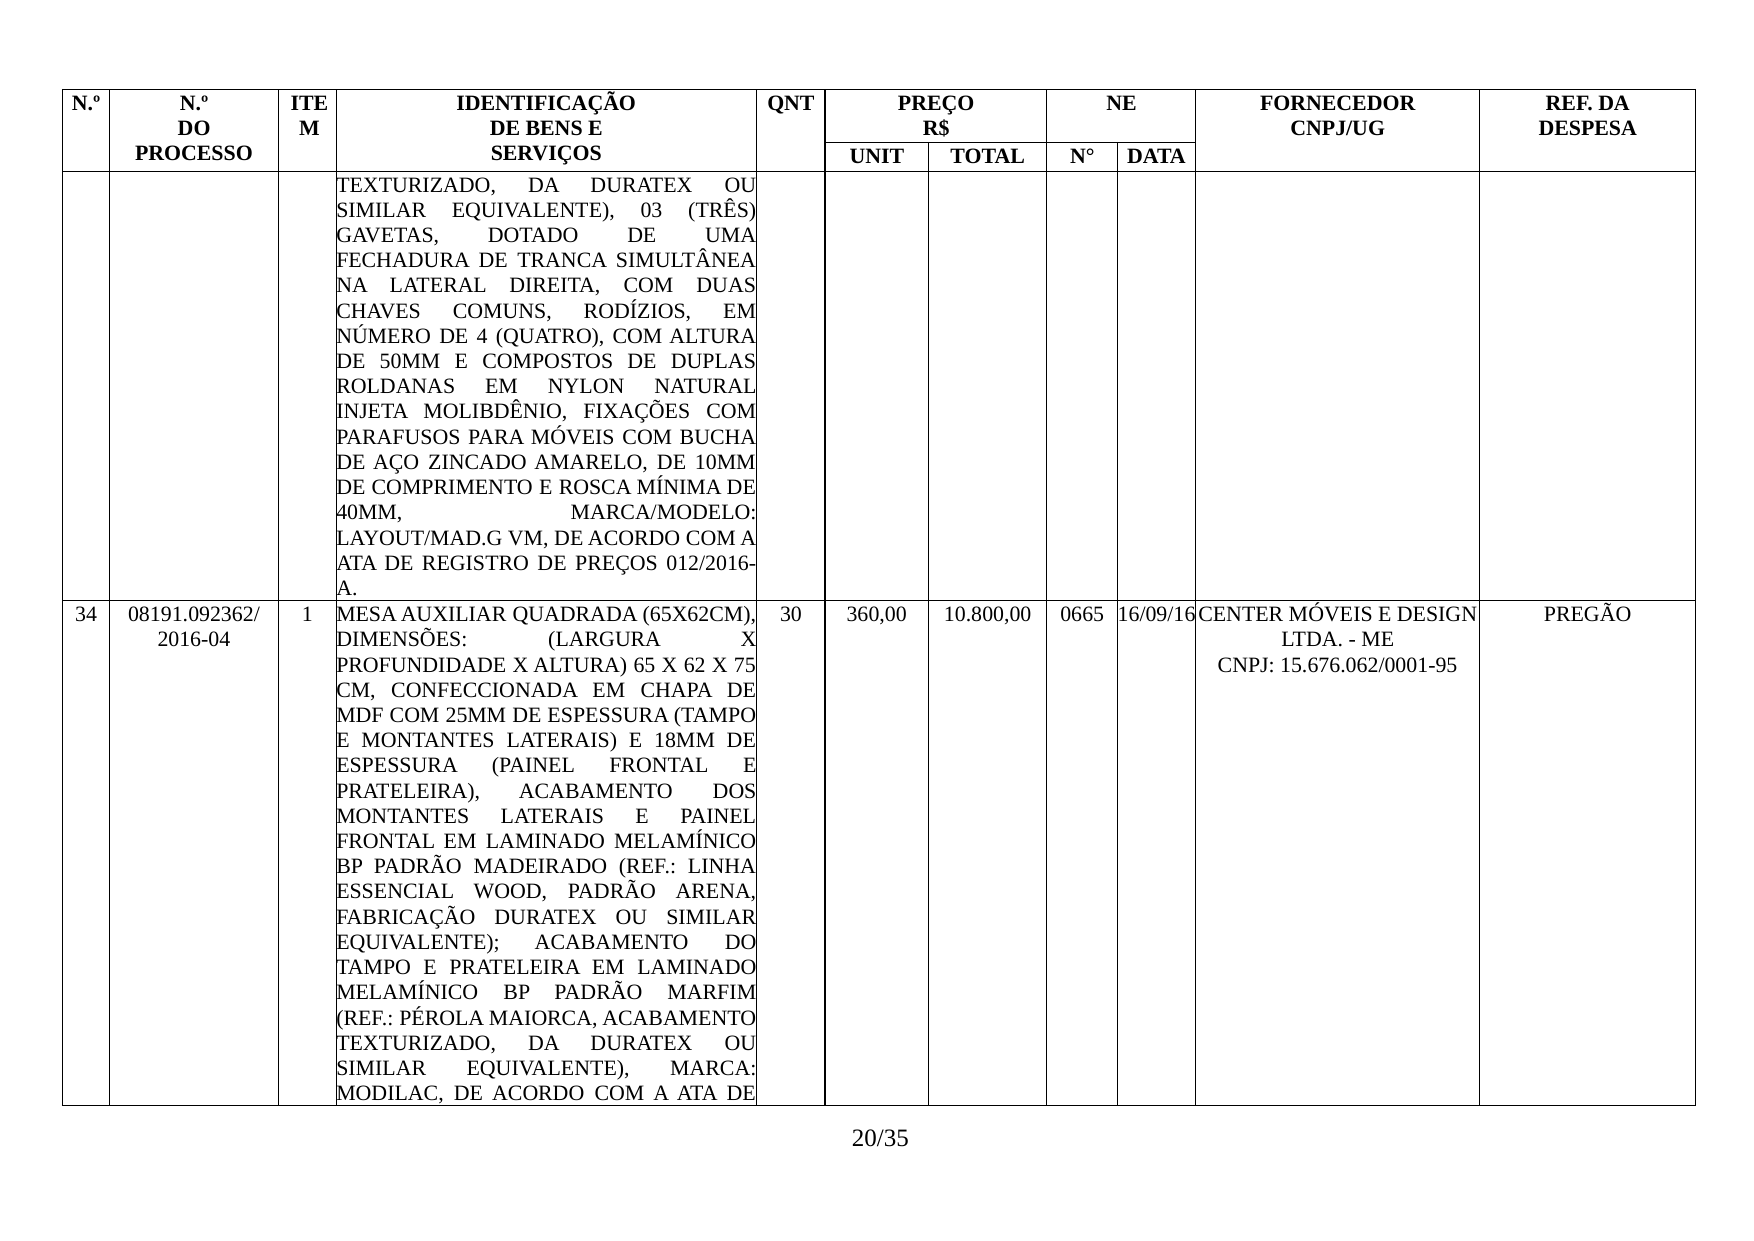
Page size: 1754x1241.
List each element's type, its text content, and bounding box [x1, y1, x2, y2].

table_cell [110, 172, 278, 600]
table_cell [757, 172, 824, 600]
table_cell UNIT [826, 143, 928, 171]
table_header FORNECEDOR CNPJ/UG [1196, 90, 1479, 171]
table_cell DATA [1118, 143, 1195, 171]
table_cell N° [1047, 143, 1117, 171]
table_cell TEXTURIZADO, DA DURATEX OU SIMILAR EQUIVALENTE), 03 (TRÊS) GAVETAS, DOTADO DE UMA FECHADURA DE TRANCA SIMULTÂNEA NA LATERAL DIREITA, COM DUAS CHAVES COMUNS, RODÍZIOS, EM NÚMERO DE 4 (QUATRO), COM ALTURA DE 50MM E COMPOSTOS DE DUPLAS ROLDANAS EM NYLON NATURAL INJETA MOLIBDÊNIO, FIXAÇÕES COM PARAFUSOS PARA MÓVEIS COM BUCHA DE AÇO ZINCADO AMARELO, DE 10MM DE COMPRIMENTO E ROSCA MÍNIMA DE 40MM, MARCA/MODELO: LAYOUT/MAD.G VM, DE ACORDO COM A ATA DE REGISTRO DE PREÇOS 012/2016-A. [337, 172, 756, 600]
table_cell [1047, 172, 1117, 600]
table_header N.º DO PROCESSO [110, 90, 278, 171]
table_cell TOTAL [929, 143, 1046, 171]
table_cell CENTER MÓVEIS E DESIGN LTDA. - ME CNPJ: 15.676.062/0001-95 [1196, 601, 1479, 1105]
table_header PREÇO R$ [826, 90, 1046, 142]
table_cell 0665 [1047, 601, 1117, 1105]
table_header REF. DA DESPESA [1480, 90, 1695, 171]
table_cell MESA AUXILIAR QUADRADA (65X62CM), DIMENSÕES: (LARGURA X PROFUNDIDADE X ALTURA) 65 X 62 X 75 CM, CONFECCIONADA EM CHAPA DE MDF COM 25MM DE ESPESSURA (TAMPO E MONTANTES LATERAIS) E 18MM DE ESPESSURA (PAINEL FRONTAL E PRATELEIRA), ACABAMENTO DOS MONTANTES LATERAIS E PAINEL FRONTAL EM LAMINADO MELAMÍNICO BP PADRÃO MADEIRADO (REF.: LINHA ESSENCIAL WOOD, PADRÃO ARENA, FABRICAÇÃO DURATEX OU SIMILAR EQUIVALENTE); ACABAMENTO DO TAMPO E PRATELEIRA EM LAMINADO MELAMÍNICO BP PADRÃO MARFIM (REF.: PÉROLA MAIORCA, ACABAMENTO TEXTURIZADO, DA DURATEX OU SIMILAR EQUIVALENTE), MARCA: MODILAC, DE ACORDO COM A ATA DE [337, 601, 756, 1105]
table_header IDENTIFICAÇÃO DE BENS E SERVIÇOS [337, 90, 756, 171]
table_header N.º [63, 90, 109, 171]
table_cell [279, 172, 336, 600]
table_cell 360,00 [826, 601, 928, 1105]
table_cell 16/09/16 [1118, 601, 1195, 1105]
table_cell [929, 172, 1046, 600]
table_cell 30 [757, 601, 824, 1105]
table_cell 34 [63, 601, 109, 1105]
table_cell [826, 172, 928, 600]
table_header ITEM [279, 90, 336, 171]
table_header NE [1047, 90, 1195, 142]
table_cell 10.800,00 [929, 601, 1046, 1105]
table_cell [1118, 172, 1195, 600]
table_header QNT [757, 90, 824, 171]
table_cell PREGÃO [1480, 601, 1695, 1105]
table_cell [63, 172, 109, 600]
table_cell [1480, 172, 1695, 600]
table_cell 08191.092362/ 2016-04 [110, 601, 278, 1105]
table_cell 1 [279, 601, 336, 1105]
table_cell [1196, 172, 1479, 600]
